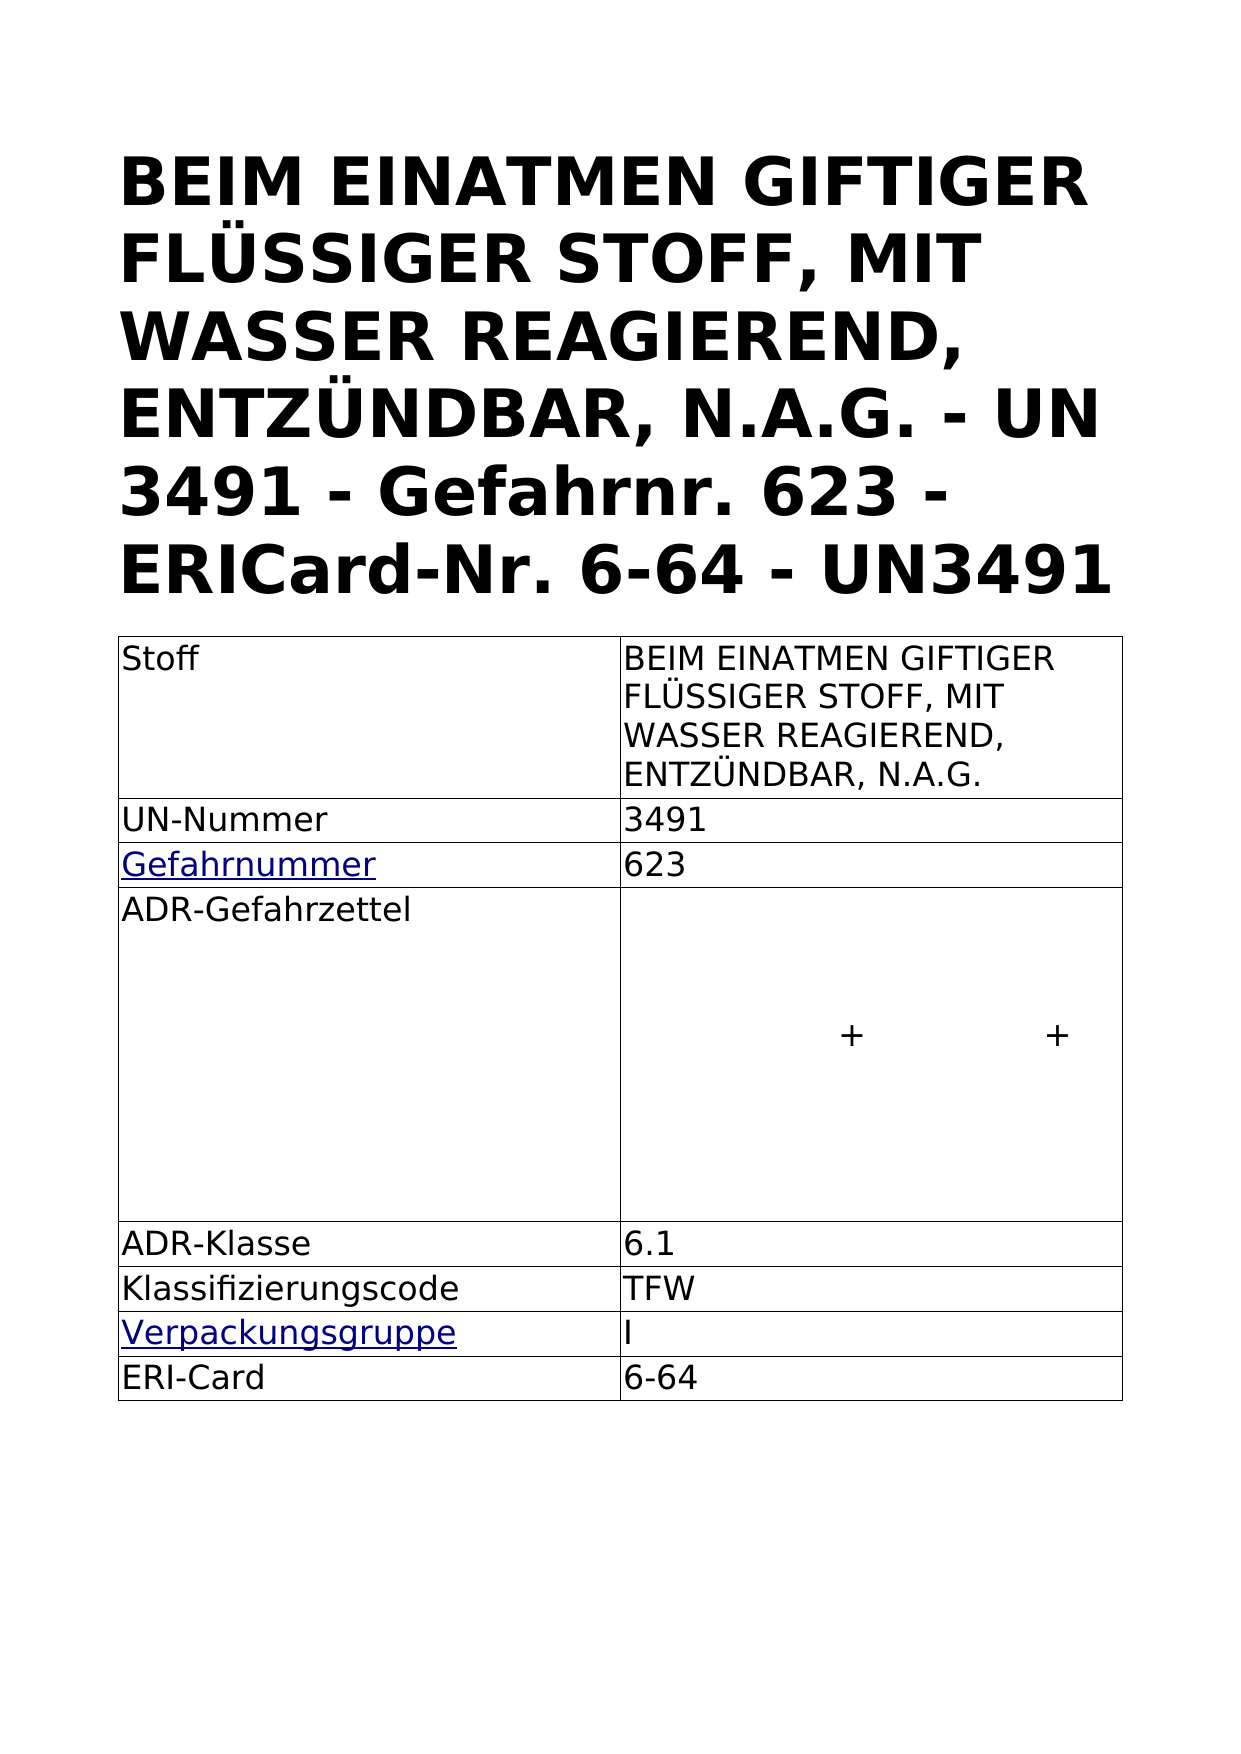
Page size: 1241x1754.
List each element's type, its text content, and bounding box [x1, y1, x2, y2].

table_cell Gefahrnummer [119, 843, 620, 887]
table_cell ADR-Gefahrzettel [119, 888, 620, 1221]
table_cell TFW [621, 1267, 1122, 1311]
table_header Stoff [119, 637, 620, 797]
table_cell UN-Nummer [119, 799, 620, 842]
table_cell 6.1 [621, 1222, 1122, 1266]
table_cell Klassifizierungscode [119, 1267, 620, 1311]
table_cell ERI-Card [119, 1357, 620, 1400]
table_cell Verpackungsgruppe [119, 1312, 620, 1356]
table_cell 623 [621, 843, 1122, 887]
table_cell ADR-Klasse [119, 1222, 620, 1266]
table_cell + + [621, 888, 1122, 1221]
table_cell 3491 [621, 799, 1122, 842]
table_header BEIM EINATMEN GIFTIGER FLÜSSIGER STOFF, MIT WASSER REAGIEREND, ENTZÜNDBAR, N.A.G. [621, 637, 1122, 797]
subtitle BEIM EINATMEN GIFTIGER FLÜSSIGER STOFF, MIT WASSER REAGIEREND, ENTZÜNDBAR, N.A.G. - UN 3491 - Gefahrnr. 623 - ERICard-Nr. 6-64 - UN3491 [118, 143, 1122, 609]
table_cell I [621, 1312, 1122, 1356]
table_cell 6-64 [621, 1357, 1122, 1400]
